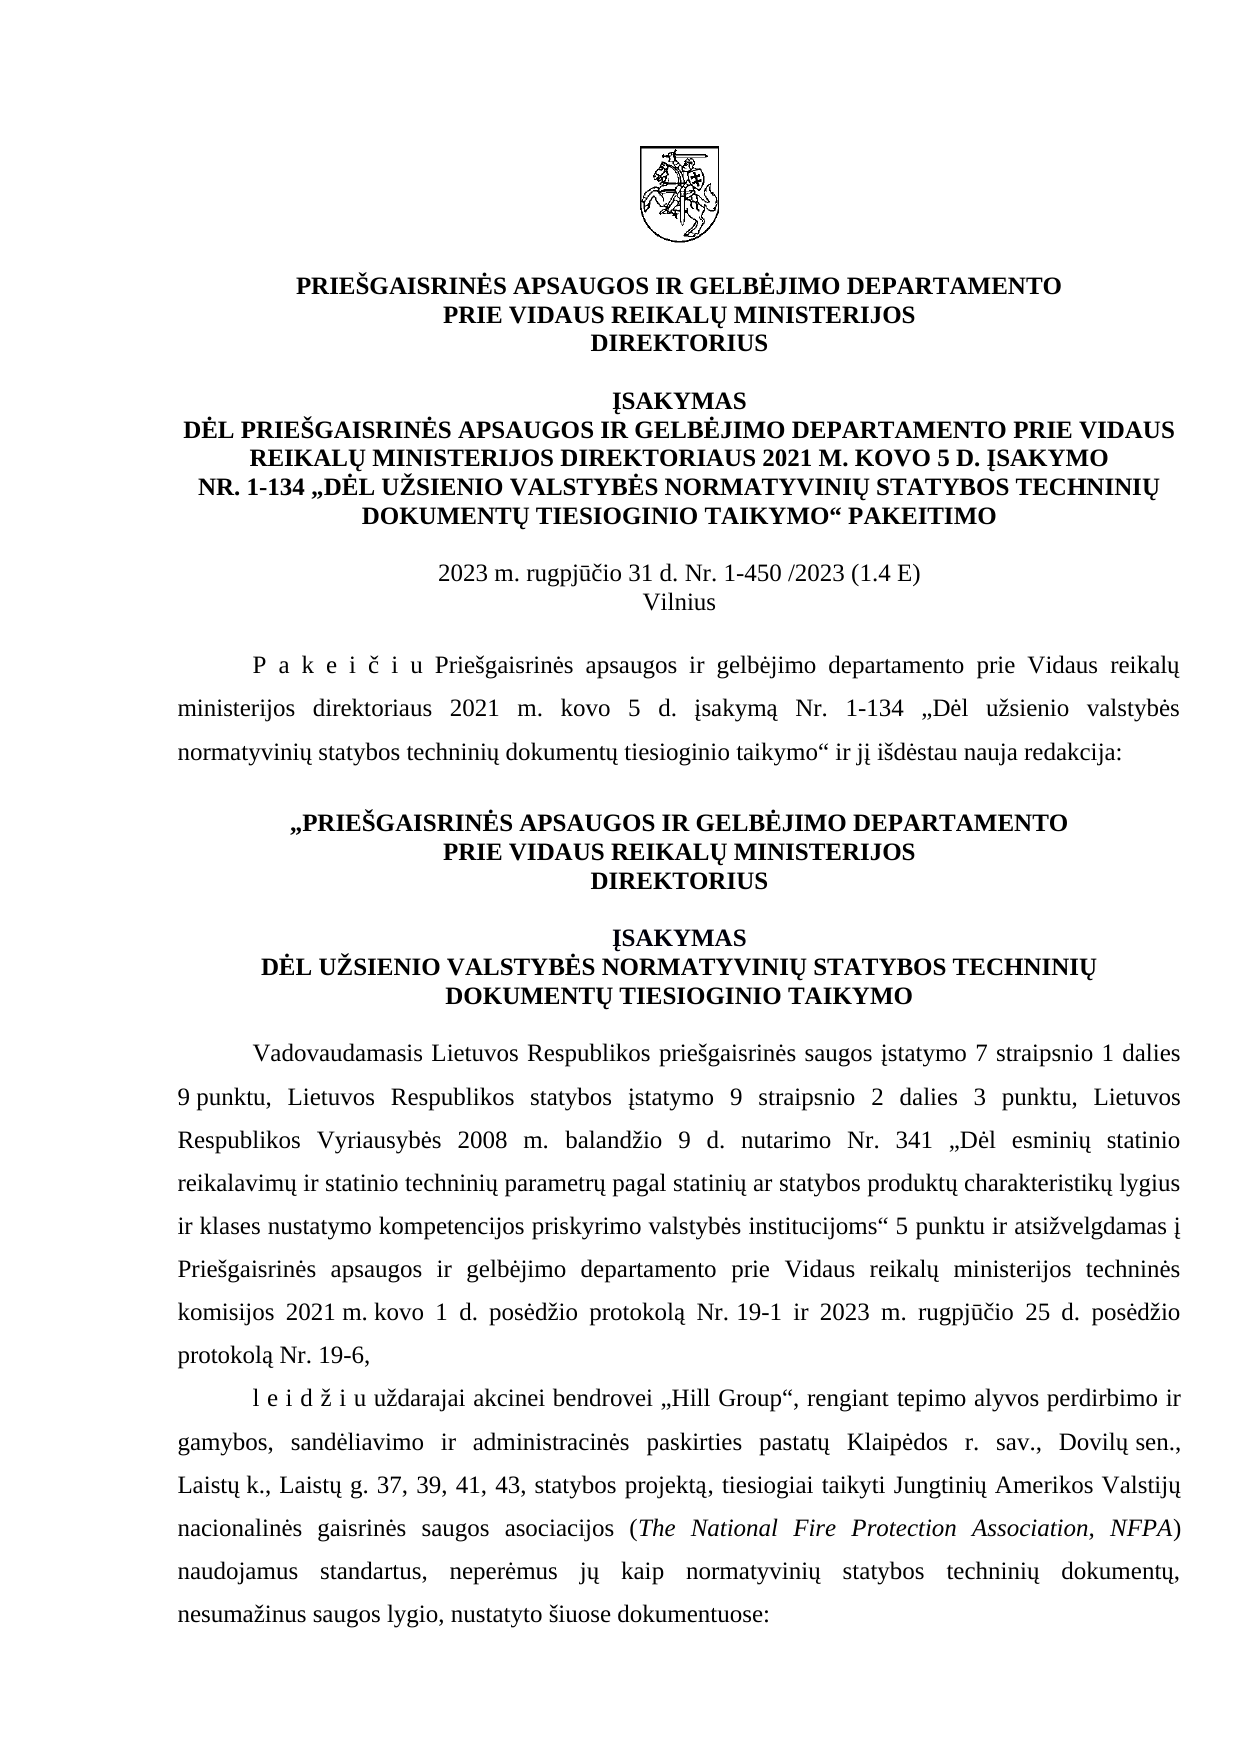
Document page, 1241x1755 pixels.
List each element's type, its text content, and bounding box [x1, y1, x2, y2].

text Vadovaudamasis Lietuvos Respublikos priešgaisrinės saugos įstatymo 7 straipsnio 1 dalies 9 punktu, Lietuvos Respublikos statybos įstatymo 9 straipsnio 2 dalies 3 punktu, Lietuvos Respublikos Vyriausybės 2008 m. balandžio 9 d. nutarimo Nr. 341 „Dėl esminių statinio reikalavimų ir statinio techninių parametrų pagal statinių ar statybos produktų charakteristikų lygius ir klases nustatymo kompetencijos priskyrimo valstybės institucijoms“ 5 punktu ir atsižvelgdamas į Priešgaisrinės apsaugos ir gelbėjimo departamento prie Vidaus reikalų ministerijos techninės komisijos 2021 m. kovo 1 d. posėdžio protokolą Nr. 19-1 ir 2023 m. rugpjūčio 25 d. posėdžio protokolą Nr. 19-6, [177, 1038, 1181, 1369]
text DIREKTORIUS [177, 328, 1181, 357]
text Vilnius [177, 587, 1181, 616]
text ĮSAKYMAS [177, 923, 1181, 952]
text P a k e i č i u Priešgaisrinės apsaugos ir gelbėjimo departamento prie Vidaus reikalų ministerijos direktoriaus 2021 m. kovo 5 d. įsakymą Nr. 1-134 „Dėl užsienio valstybės normatyvinių statybos techninių dokumentų tiesioginio taikymo“ ir jį išdėstau nauja redakcija: [177, 650, 1181, 765]
text DĖL PRIEŠGAISRINĖS APSAUGOS IR GELBĖJIMO DEPARTAMENTO PRIE VIDAUS [177, 415, 1181, 443]
text 2023 m. rugpjūčio 31 d. Nr. 1-450 /2023 (1.4 E) [177, 558, 1181, 587]
text DĖL UŽSIENIO VALSTYBĖS NORMATYVINIŲ STATYBOS TECHNINIŲ DOKUMENTŲ TIESIOGINIO TAIKYMO [177, 952, 1181, 1010]
text ĮSAKYMAS [177, 386, 1181, 415]
text l e i d ž i u uždarajai akcinei bendrovei „Hill Group“, rengiant tepimo alyvos perdirbimo ir gamybos, sandėliavimo ir administracinės paskirties pastatų Klaipėdos r. sav., Dovilų sen., Laistų k., Laistų g. 37, 39, 41, 43, statybos projektą, tiesiogiai taikyti Jungtinių Amerikos Valstijų nacionalinės gaisrinės saugos asociacijos (The National Fire Protection Association, NFPA) naudojamus standartus, neperėmus jų kaip normatyvinių statybos techninių dokumentų, nesumažinus saugos lygio, nustatyto šiuose dokumentuose: [177, 1383, 1181, 1628]
text NR. 1-134 „DĖL UŽSIENIO VALSTYBĖS NORMATYVINIŲ STATYBOS TECHNINIŲ DOKUMENTŲ TIESIOGINIO TAIKYMO“ PAKEITIMO [177, 472, 1181, 530]
text DIREKTORIUS [177, 866, 1181, 895]
subtitle „PRIEŠGAISRINĖS APSAUGOS IR GELBĖJIMO DEPARTAMENTO [177, 808, 1181, 837]
text PRIE VIDAUS REIKALŲ MINISTERIJOS [177, 837, 1181, 866]
subtitle PRIEŠGAISRINĖS APSAUGOS IR GELBĖJIMO DEPARTAMENTO [177, 271, 1181, 300]
text REIKALŲ MINISTERIJOS DIREKTORIAUS 2021 M. KOVO 5 D. ĮSAKYMO [177, 443, 1181, 472]
text PRIE VIDAUS REIKALŲ MINISTERIJOS [177, 300, 1181, 328]
